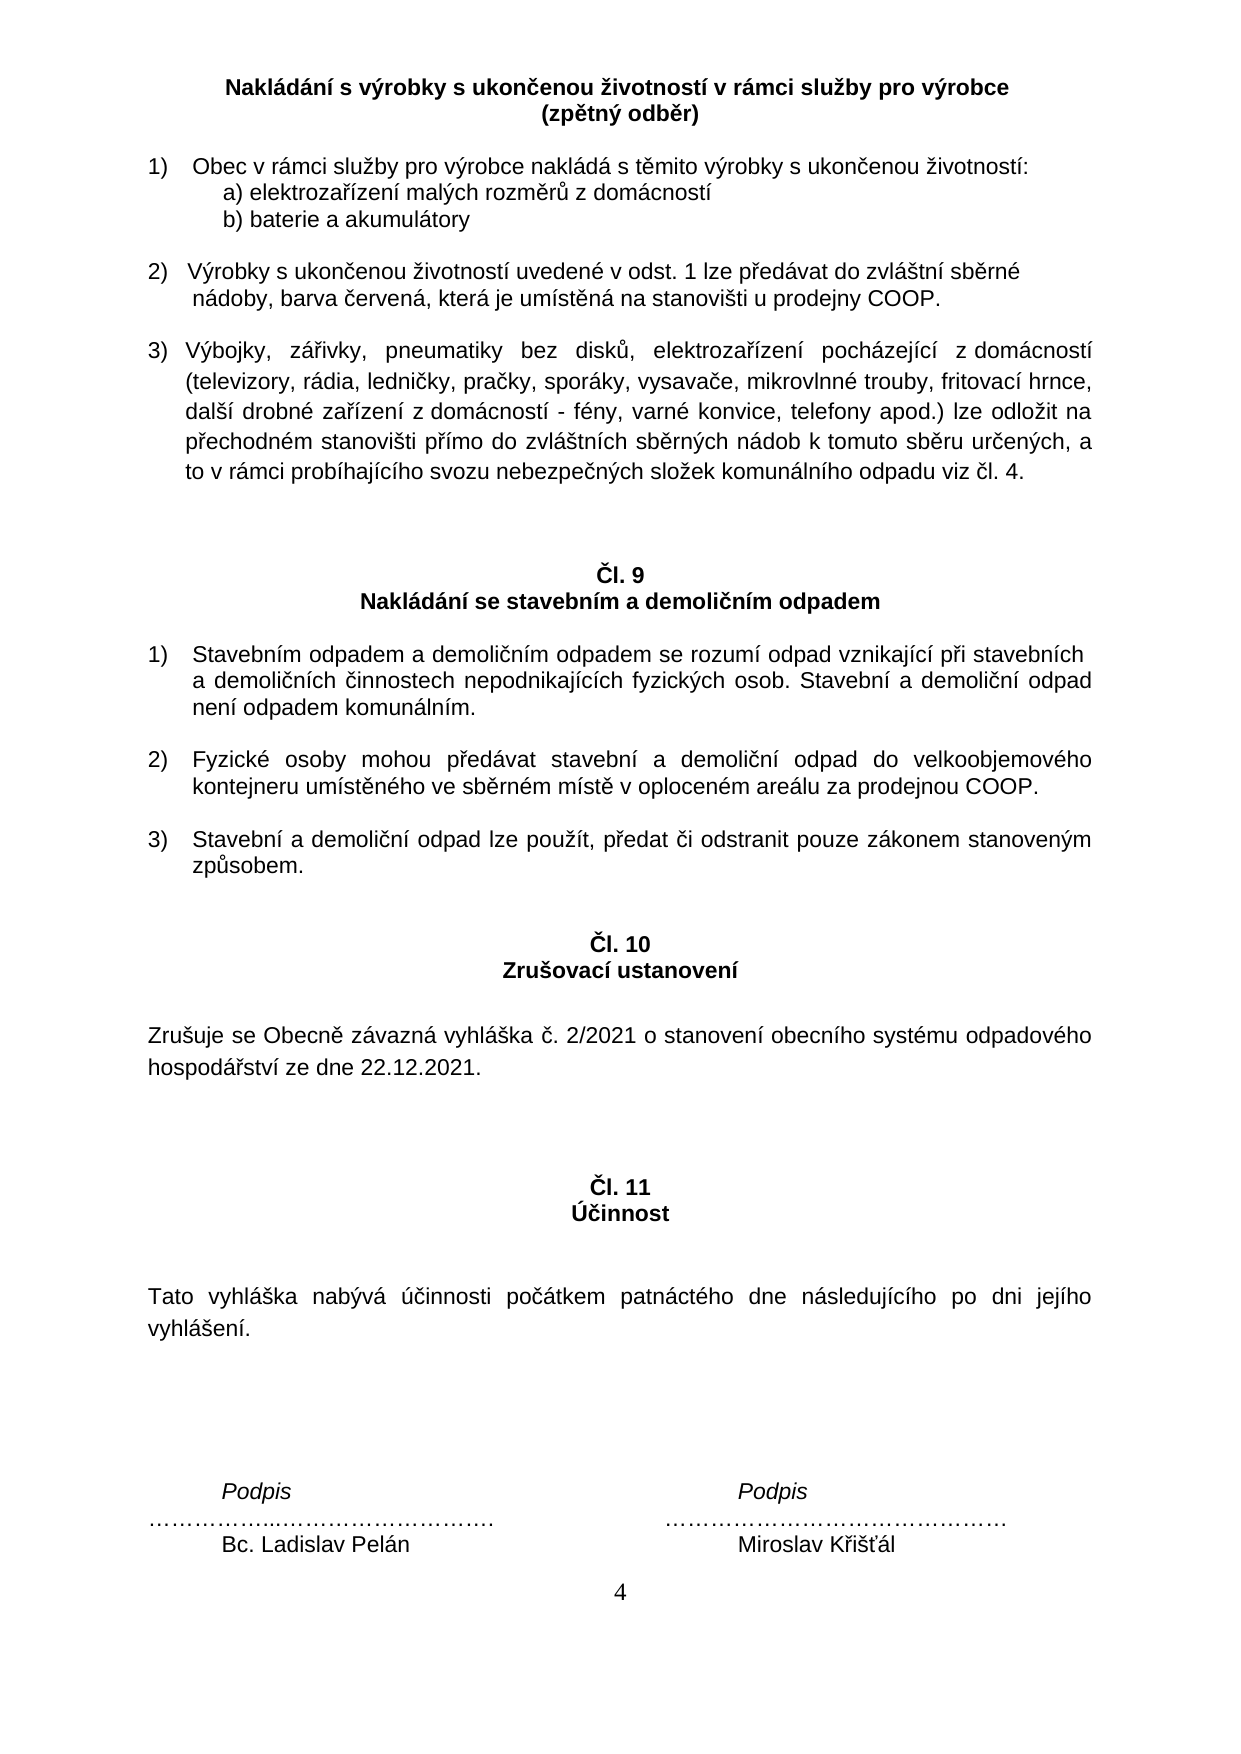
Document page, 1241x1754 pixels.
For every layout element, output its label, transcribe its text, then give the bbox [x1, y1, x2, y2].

subtitle Nakládání s výrobky s ukončenou životností v rámci služby pro výrobce [148, 74, 1092, 100]
text Zrušovací ustanovení [148, 957, 1092, 984]
text ……………...………………………. ……………………………………… [148, 1505, 1092, 1531]
text Čl. 10 [148, 931, 1092, 957]
text Tato vyhláška nabývá účinnosti počátkem patnáctého dne následujícího po dni jejího vyhlášení. [148, 1283, 1092, 1341]
list Fyzické osoby mohou předávat stavební a demoliční odpad do velkoobjemového kontejneru umístěného ve sběrném místě v oploceném areálu za prodejnou COOP. [148, 746, 1092, 799]
text a) elektrozařízení malých rozměrů z domácností [223, 179, 1092, 206]
text Podpis Podpis [148, 1478, 1092, 1505]
text Čl. 9 [148, 562, 1092, 588]
text b) baterie a akumulátory [223, 206, 1092, 232]
list Stavební a demoliční odpad lze použít, předat či odstranit pouze zákonem stanoveným způsobem. [148, 826, 1092, 878]
text Účinnost [148, 1200, 1092, 1226]
subtitle (zpětný odběr) [148, 100, 1092, 127]
text Bc. Ladislav Pelán Miroslav Křišťál [148, 1531, 1092, 1557]
list Obec v rámci služby pro výrobce nakládá s těmito výrobky s ukončenou životností: [148, 153, 1092, 179]
text nádoby, barva červená, která je umístěná na stanovišti u prodejny COOP. [148, 285, 1092, 311]
text Čl. 11 [148, 1174, 1092, 1200]
list Stavebním odpadem a demoličním odpadem se rozumí odpad vznikající při stavebních a demoličních činnostech nepodnikajících fyzických osob. Stavební a demoliční odpad není odpadem komunálním. [148, 641, 1092, 720]
text Nakládání se stavebním a demoličním odpadem [148, 588, 1092, 615]
text Zrušuje se Obecně závazná vyhláška č. 2/2021 o stanovení obecního systému odpadového hospodářství ze dne 22.12.2021. [148, 1022, 1092, 1080]
text 2) Výrobky s ukončenou životností uvedené v odst. 1 lze předávat do zvláštní sběrné [148, 258, 1092, 285]
list Výbojky, zářivky, pneumatiky bez disků, elektrozařízení pocházející z domácností (televizory, rádia, ledničky, pračky, sporáky, vysavače, mikrovlnné trouby, fritovací hrnce, další drobné zařízení z domácností - fény, varné konvice, telefony apod.) lze odložit na přechodném stanovišti přímo do zvláštních sběrných nádob k tomuto sběru určených, a to v rámci probíhajícího svozu nebezpečných složek komunálního odpadu viz čl. 4. [148, 337, 1092, 484]
